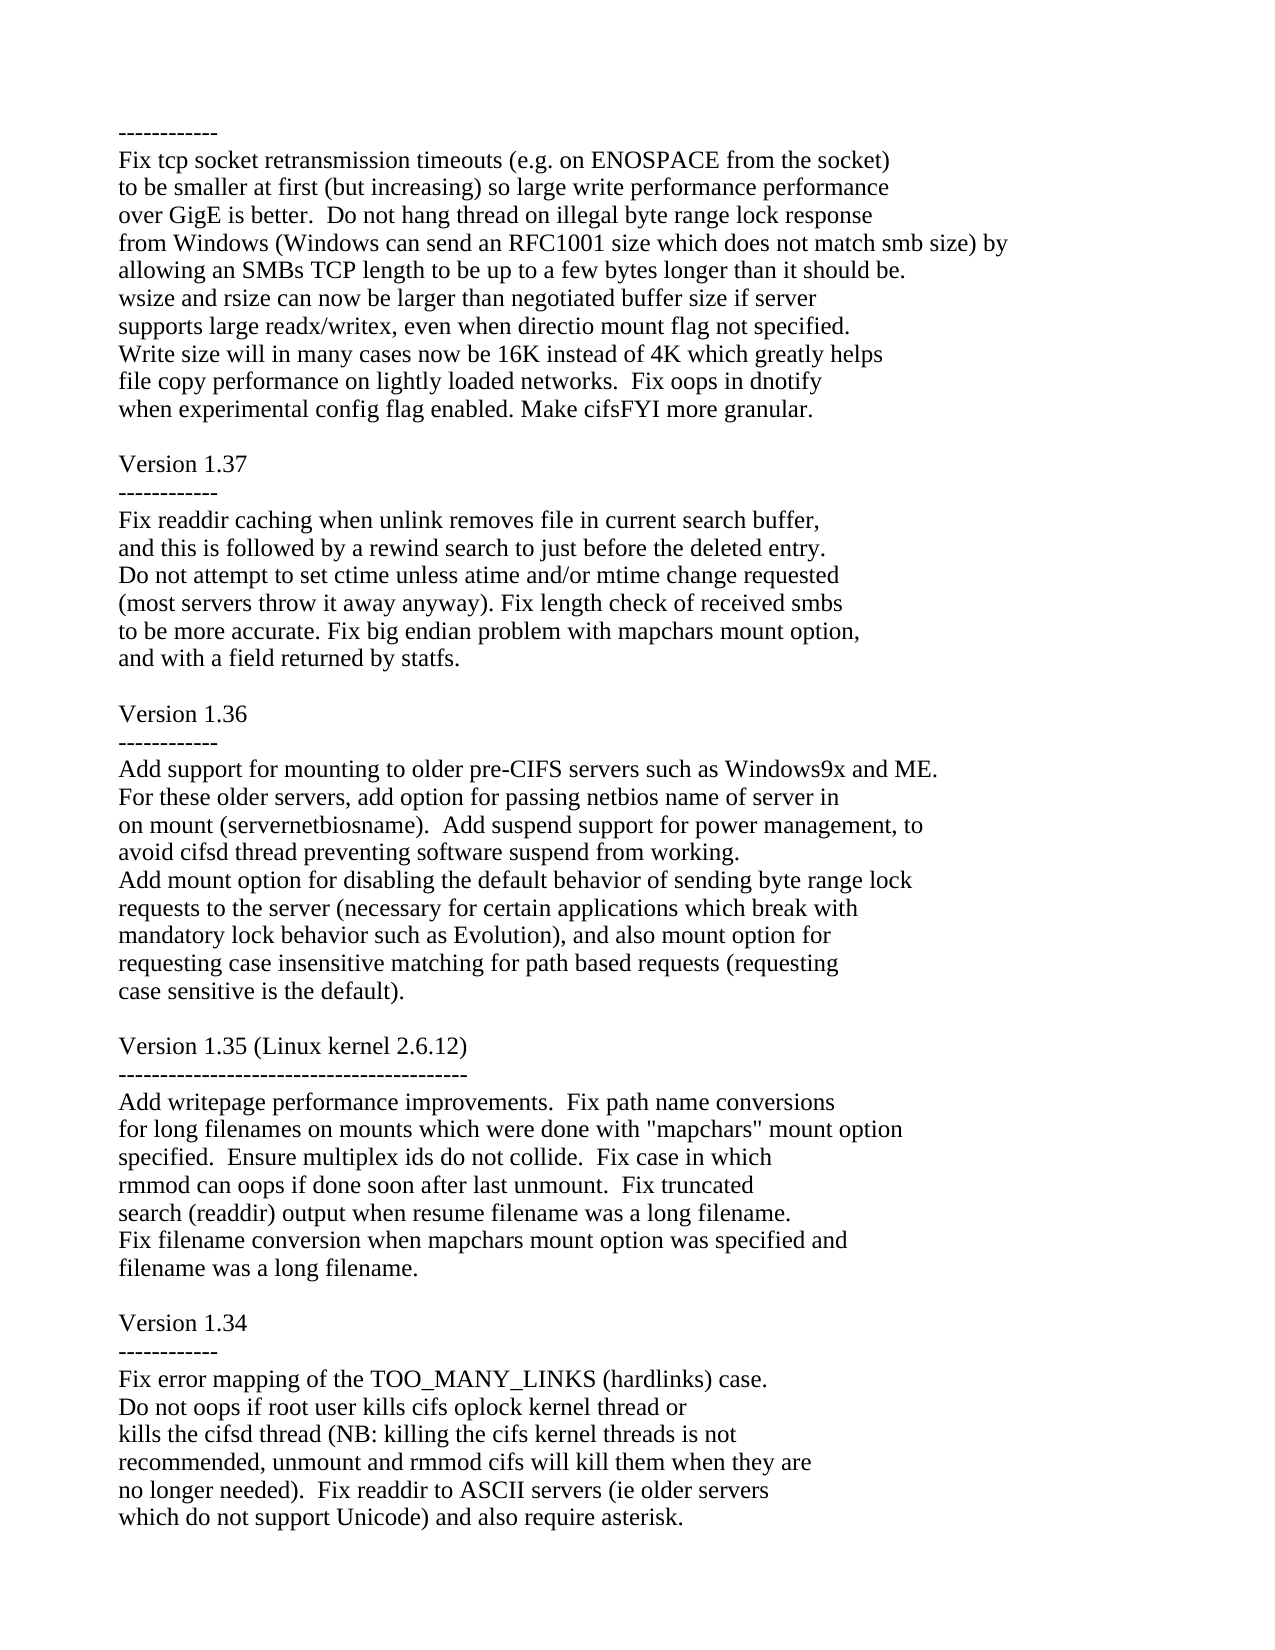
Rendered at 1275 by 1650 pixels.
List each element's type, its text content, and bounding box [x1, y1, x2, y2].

text Add support for mounting to older pre-CIFS servers such as Windows9x and ME. [118, 755, 1157, 783]
text Do not oops if root user kills cifs oplock kernel thread or [118, 1393, 1157, 1420]
text Version 1.35 (Linux kernel 2.6.12) [118, 1032, 1157, 1060]
text Fix filename conversion when mapchars mount option was specified and [118, 1226, 1157, 1254]
text (most servers throw it away anyway). Fix length check of received smbs [118, 589, 1157, 617]
text Add writepage performance improvements. Fix path name conversions [118, 1088, 1157, 1116]
text Do not attempt to set ctime unless atime and/or mtime change requested [118, 561, 1157, 589]
text when experimental config flag enabled. Make cifsFYI more granular. [118, 395, 1157, 423]
text from Windows (Windows can send an RFC1001 size which does not match smb size) by [118, 229, 1157, 257]
text ------------ [118, 728, 1157, 755]
text ------------ [118, 118, 1157, 146]
text ------------ [118, 1337, 1157, 1365]
text Fix error mapping of the TOO_MANY_LINKS (hardlinks) case. [118, 1365, 1157, 1393]
text specified. Ensure multiplex ids do not collide. Fix case in which [118, 1143, 1157, 1171]
text requesting case insensitive matching for path based requests (requesting [118, 949, 1157, 977]
text over GigE is better. Do not hang thread on illegal byte range lock response [118, 201, 1157, 229]
text filename was a long filename. [118, 1254, 1157, 1282]
text Fix readdir caching when unlink removes file in current search buffer, [118, 506, 1157, 534]
text Fix tcp socket retransmission timeouts (e.g. on ENOSPACE from the socket) [118, 146, 1157, 173]
text which do not support Unicode) and also require asterisk. [118, 1503, 1157, 1531]
text avoid cifsd thread preventing software suspend from working. [118, 838, 1157, 866]
text kills the cifsd thread (NB: killing the cifs kernel threads is not [118, 1420, 1157, 1448]
text no longer needed). Fix readdir to ASCII servers (ie older servers [118, 1476, 1157, 1503]
text case sensitive is the default). [118, 977, 1157, 1005]
text search (readdir) output when resume filename was a long filename. [118, 1199, 1157, 1226]
text rmmod can oops if done soon after last unmount. Fix truncated [118, 1171, 1157, 1199]
text and this is followed by a rewind search to just before the deleted entry. [118, 534, 1157, 561]
text to be more accurate. Fix big endian problem with mapchars mount option, [118, 617, 1157, 644]
text Version 1.36 [118, 700, 1157, 728]
text Write size will in many cases now be 16K instead of 4K which greatly helps [118, 340, 1157, 367]
text wsize and rsize can now be larger than negotiated buffer size if server [118, 284, 1157, 312]
text requests to the server (necessary for certain applications which break with [118, 894, 1157, 922]
text ------------ [118, 478, 1157, 506]
text Version 1.37 [118, 451, 1157, 478]
text recommended, unmount and rmmod cifs will kill them when they are [118, 1448, 1157, 1476]
text supports large readx/writex, even when directio mount flag not specified. [118, 312, 1157, 340]
text and with a field returned by statfs. [118, 644, 1157, 672]
text For these older servers, add option for passing netbios name of server in [118, 783, 1157, 811]
text on mount (servernetbiosname). Add suspend support for power management, to [118, 811, 1157, 838]
text mandatory lock behavior such as Evolution), and also mount option for [118, 922, 1157, 949]
text allowing an SMBs TCP length to be up to a few bytes longer than it should be. [118, 257, 1157, 284]
text Version 1.34 [118, 1309, 1157, 1337]
text Add mount option for disabling the default behavior of sending byte range lock [118, 866, 1157, 894]
text ------------------------------------------ [118, 1060, 1157, 1088]
text to be smaller at first (but increasing) so large write performance performance [118, 173, 1157, 201]
text file copy performance on lightly loaded networks. Fix oops in dnotify [118, 367, 1157, 395]
text for long filenames on mounts which were done with "mapchars" mount option [118, 1116, 1157, 1143]
